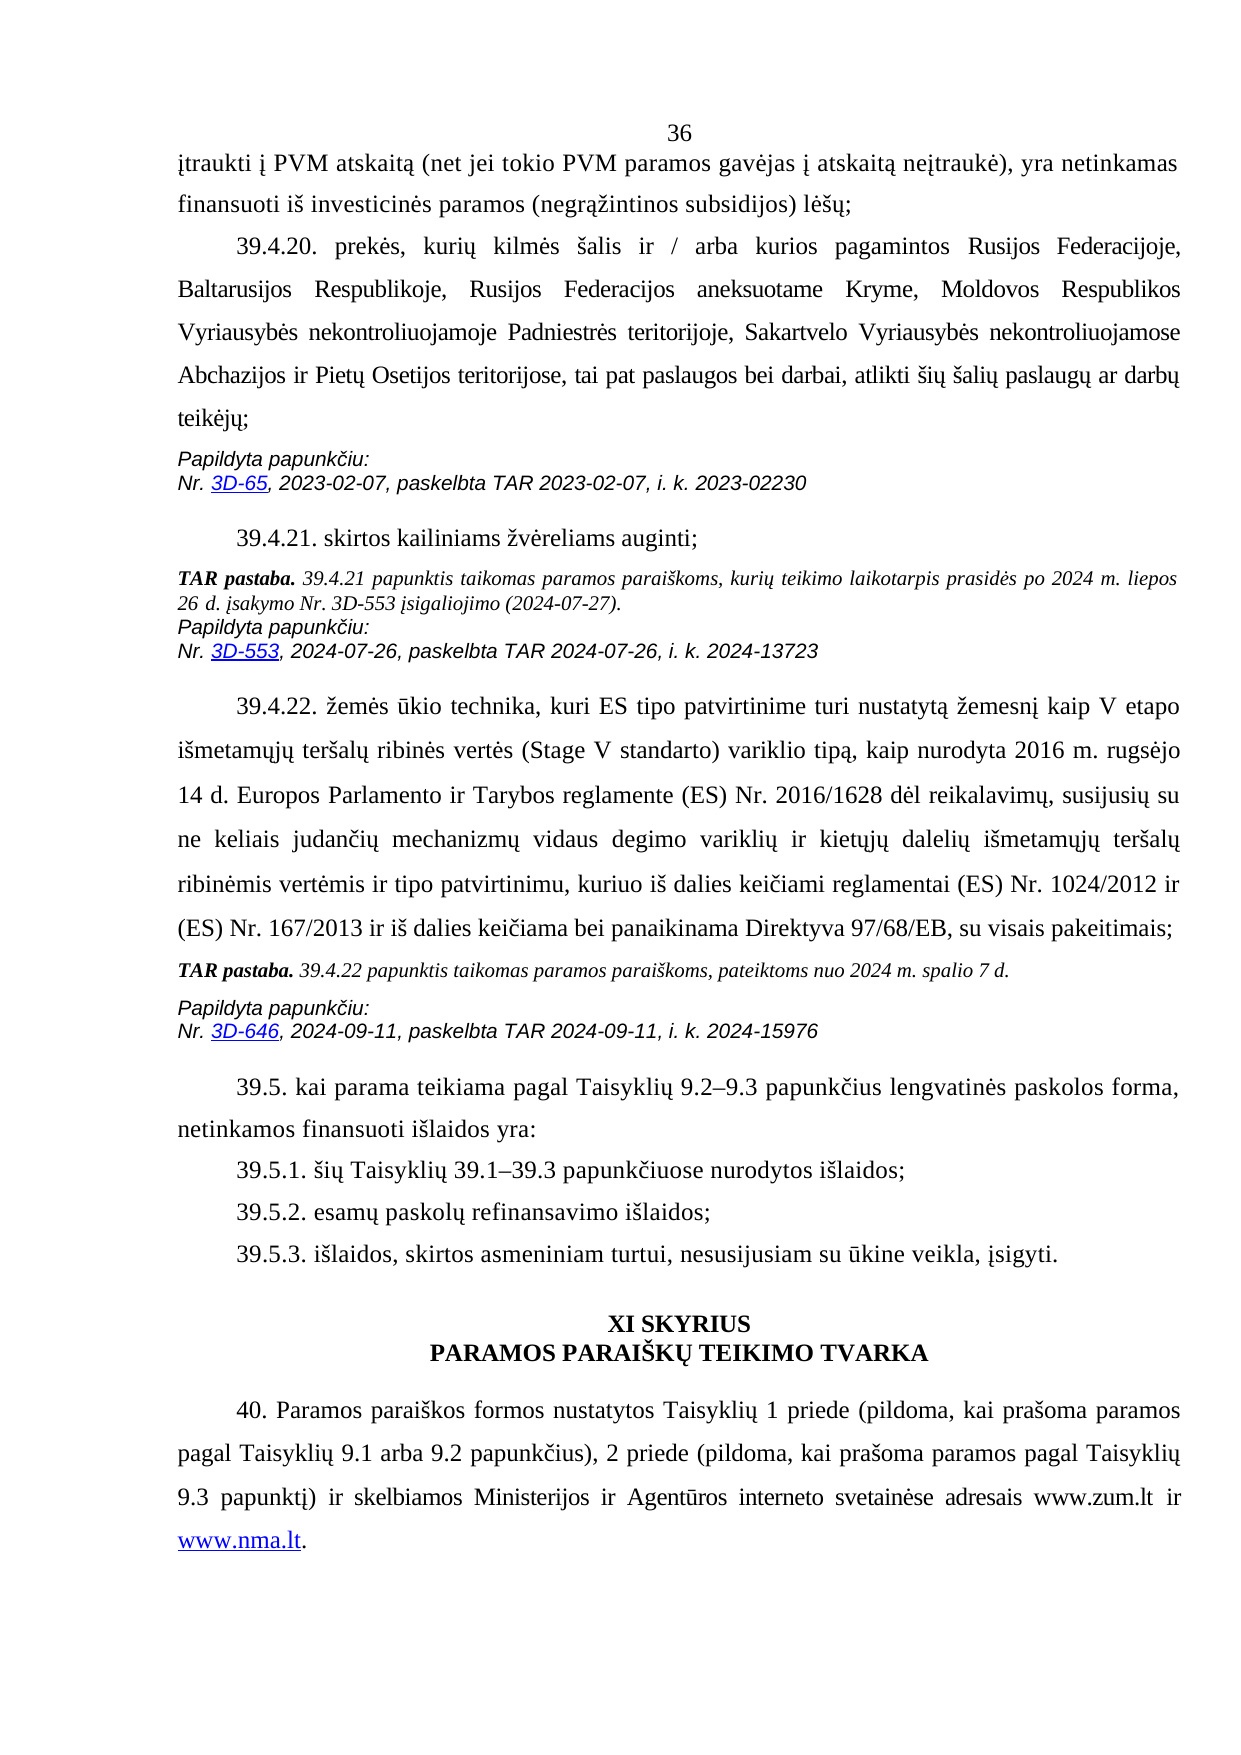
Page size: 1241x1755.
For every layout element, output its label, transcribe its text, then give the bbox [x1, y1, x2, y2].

text Nr. 3D-65, 2023-02-07, paskelbta TAR 2023-02-07, i. k. 2023-02230 [177, 471, 1181, 494]
text 39.4.21. skirtos kailiniams žvėreliams auginti; [177, 523, 1181, 552]
text 40. Paramos paraiškos formos nustatytos Taisyklių 1 priede (pildoma, kai prašoma paramos pagal Taisyklių 9.1 arba 9.2 papunkčius), 2 priede (pildoma, kai prašoma paramos pagal Taisyklių 9.3 papunktį) ir skelbiamos Ministerijos ir Agentūros interneto svetainėse adresais www.zum.lt ir www.nma.lt. [177, 1395, 1181, 1553]
text Papildyta papunkčiu: [177, 614, 1181, 638]
text 39.5. kai parama teikiama pagal Taisyklių 9.2–9.3 papunkčius lengvatinės paskolos forma, netinkamos finansuoti išlaidos yra: [177, 1072, 1181, 1142]
text XI SKYRIUS [177, 1309, 1181, 1338]
text Nr. 3D-646, 2024-09-11, paskelbta TAR 2024-09-11, i. k. 2024-15976 [177, 1019, 1181, 1043]
text įtraukti į PVM atskaitą (net jei tokio PVM paramos gavėjas į atskaitą neįtraukė), yra netinkamas finansuoti iš investicinės paramos (negrąžintinos subsidijos) lėšų; [177, 148, 1181, 218]
text Papildyta papunkčiu: [177, 447, 1181, 471]
text 39.5.2. esamų paskolų refinansavimo išlaidos; [177, 1197, 1181, 1226]
text Papildyta papunkčiu: [177, 995, 1181, 1019]
text 39.5.1. šių Taisyklių 39.1–39.3 papunkčiuose nurodytos išlaidos; [177, 1155, 1181, 1184]
text 39.5.3. išlaidos, skirtos asmeniniam turtui, nesusijusiam su ūkine veikla, įsigyti. [177, 1239, 1181, 1267]
text TAR pastaba. 39.4.21 papunktis taikomas paramos paraiškoms, kurių teikimo laikotarpis prasidės po 2024 m. liepos 26 d. įsakymo Nr. 3D-553 įsigaliojimo (2024-07-27). [177, 566, 1181, 614]
text 39.4.22. žemės ūkio technika, kuri ES tipo patvirtinime turi nustatytą žemesnį kaip V etapo išmetamųjų teršalų ribinės vertės (Stage V standarto) variklio tipą, kaip nurodyta 2016 m. rugsėjo 14 d. Europos Parlamento ir Tarybos reglamente (ES) Nr. 2016/1628 dėl reikalavimų, susijusių su ne keliais judančių mechanizmų vidaus degimo variklių ir kietųjų dalelių išmetamųjų teršalų ribinėmis vertėmis ir tipo patvirtinimu, kuriuo iš dalies keičiami reglamentai (ES) Nr. 1024/2012 ir (ES) Nr. 167/2013 ir iš dalies keičiama bei panaikinama Direktyva 97/68/EB, su visais pakeitimais; [177, 691, 1181, 942]
text PARAMOS PARAIŠKŲ TEIKIMO TVARKA [177, 1338, 1181, 1367]
text TAR pastaba. 39.4.22 papunktis taikomas paramos paraiškoms, pateiktoms nuo 2024 m. spalio 7 d. [177, 958, 1181, 982]
text 39.4.20. prekės, kurių kilmės šalis ir / arba kurios pagamintos Rusijos Federacijoje, Baltarusijos Respublikoje, Rusijos Federacijos aneksuotame Kryme, Moldovos Respublikos Vyriausybės nekontroliuojamoje Padniestrės teritorijoje, Sakartvelo Vyriausybės nekontroliuojamose Abchazijos ir Pietų Osetijos teritorijose, tai pat paslaugos bei darbai, atlikti šių šalių paslaugų ar darbų teikėjų; [177, 231, 1181, 432]
text Nr. 3D-553, 2024-07-26, paskelbta TAR 2024-07-26, i. k. 2024-13723 [177, 638, 1181, 662]
